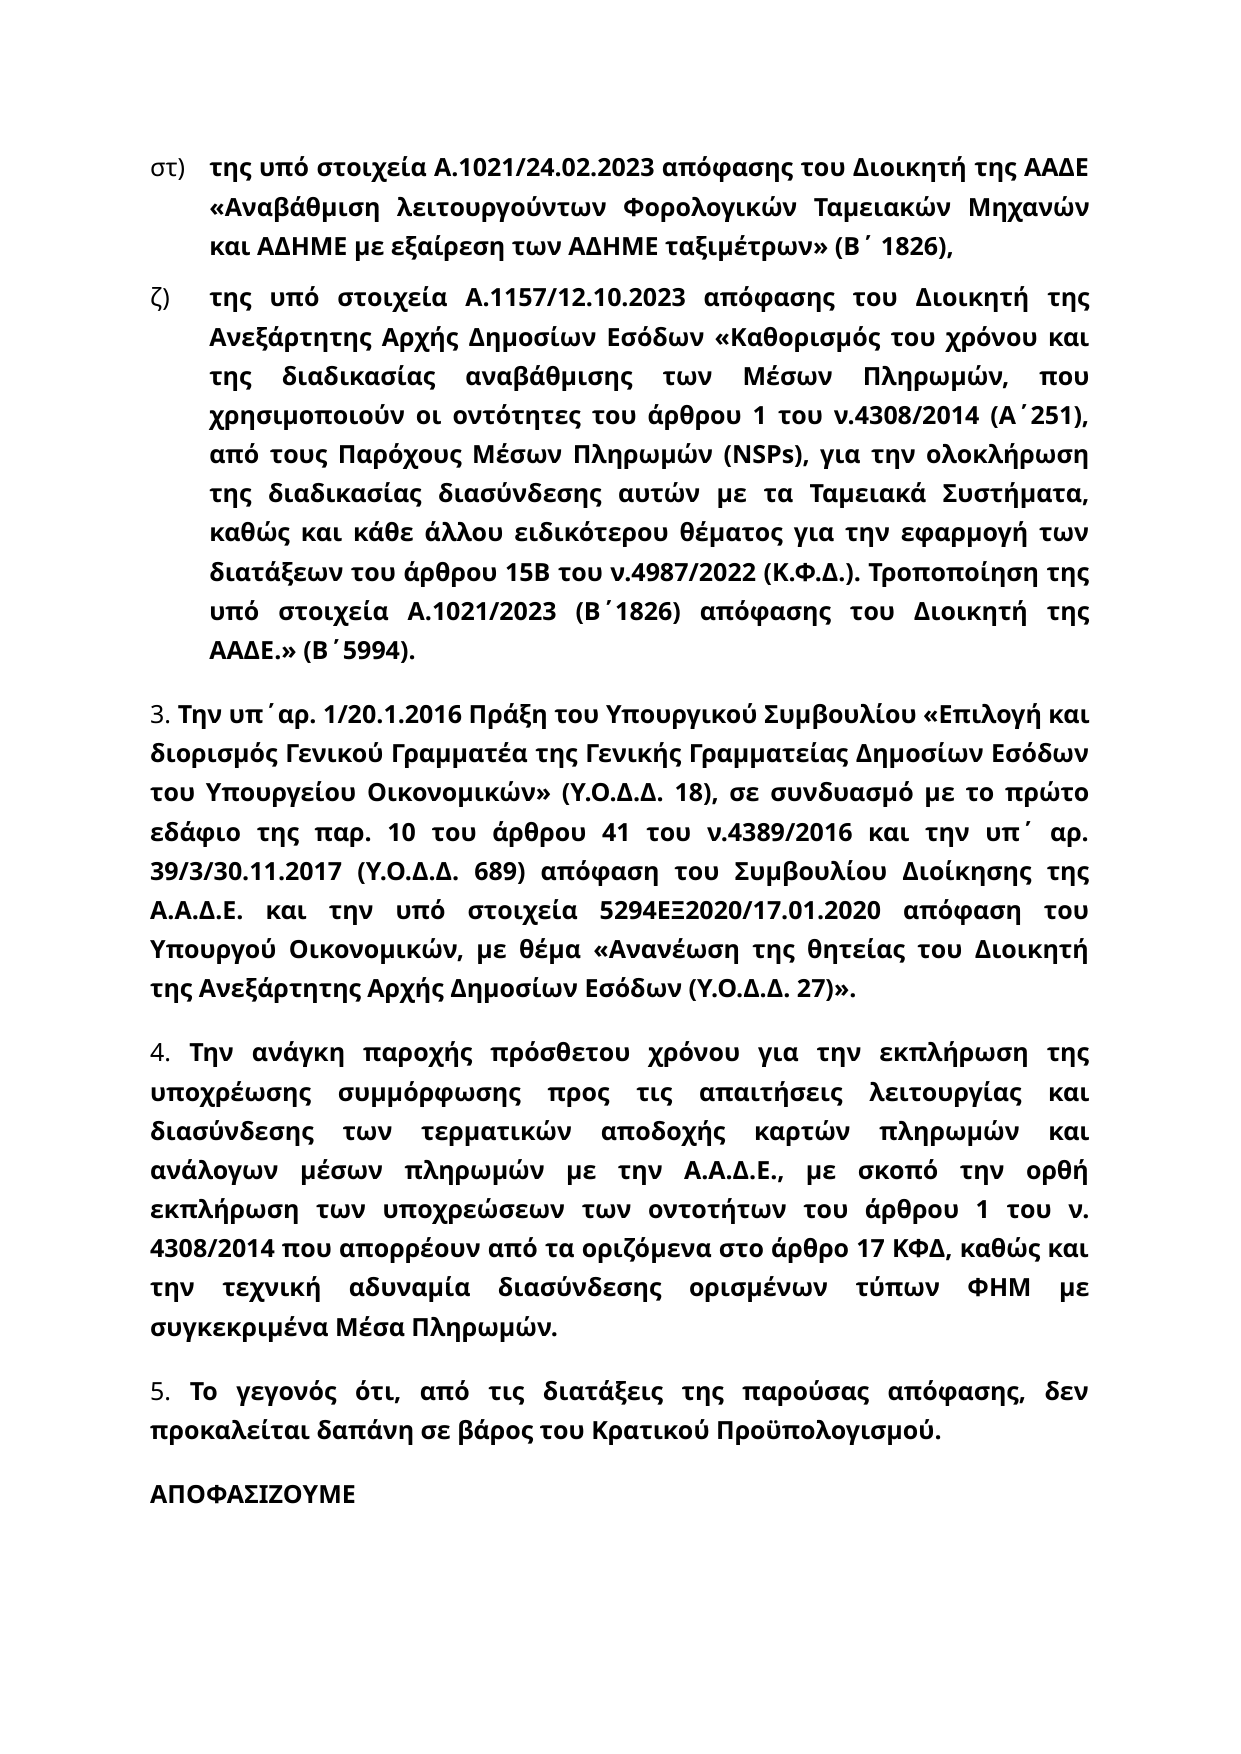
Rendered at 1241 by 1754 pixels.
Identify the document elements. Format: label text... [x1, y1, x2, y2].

list ζ) της υπό στοιχεία Α.1157/12.10.2023 απόφασης του Διοικητή της Ανεξάρτητης Αρχής Δημοσίων Εσόδων «Καθορισμός του χρόνου και της διαδικασίας αναβάθμισης των Μέσων Πληρωμών, που χρησιμοποιούν οι οντότητες του άρθρου 1 του ν.4308/2014 (Α΄251), από τους Παρόχους Μέσων Πληρωμών (NSPs), για την ολοκλήρωση της διαδικασίας διασύνδεσης αυτών με τα Ταμειακά Συστήματα, καθώς και κάθε άλλου ειδικότερου θέματος για την εφαρμογή των διατάξεων του άρθρου 15Β του ν.4987/2022 (Κ.Φ.Δ.). Τροποποίηση της υπό στοιχεία Α.1021/2023 (Β΄1826) απόφασης του Διοικητή της ΑΑΔΕ.» (Β΄5994). [150, 280, 1090, 667]
text 5. Το γεγονός ότι, από τις διατάξεις της παρούσας απόφασης, δεν προκαλείται δαπάνη σε βάρος του Κρατικού Προϋπολογισμού. [150, 1373, 1090, 1447]
text ΑΠΟΦΑΣΙΖΟΥΜΕ [150, 1477, 1090, 1511]
text 4. Την ανάγκη παροχής πρόσθετου χρόνου για την εκπλήρωση της υποχρέωσης συμμόρφωσης προς τις απαιτήσεις λειτουργίας και διασύνδεσης των τερματικών αποδοχής καρτών πληρωμών και ανάλογων μέσων πληρωμών με την Α.Α.Δ.Ε., με σκοπό την ορθή εκπλήρωση των υποχρεώσεων των οντοτήτων του άρθρου 1 του ν. 4308/2014 που απορρέουν από τα οριζόμενα στο άρθρο 17 ΚΦΔ, καθώς και την τεχνική αδυναμία διασύνδεσης ορισμένων τύπων ΦΗΜ με συγκεκριμένα Μέσα Πληρωμών. [150, 1035, 1090, 1343]
list στ) της υπό στοιχεία Α.1021/24.02.2023 απόφασης του Διοικητή της ΑΑΔΕ «Αναβάθμιση λειτουργούντων Φορολογικών Ταμειακών Μηχανών και ΑΔΗΜΕ με εξαίρεση των ΑΔΗΜΕ ταξιμέτρων» (Β΄ 1826), [150, 150, 1090, 262]
text 3. Την υπ΄αρ. 1/20.1.2016 Πράξη του Υπουργικού Συμβουλίου «Επιλογή και διορισμός Γενικού Γραμματέα της Γενικής Γραμματείας Δημοσίων Εσόδων του Υπουργείου Οικονομικών» (Υ.Ο.Δ.Δ. 18), σε συνδυασμό με το πρώτο εδάφιο της παρ. 10 του άρθρου 41 του ν.4389/2016 και την υπ΄ αρ. 39/3/30.11.2017 (Υ.Ο.Δ.Δ. 689) απόφαση του Συμβουλίου Διοίκησης της Α.Α.Δ.Ε. και την υπό στοιχεία 5294ΕΞ2020/17.01.2020 απόφαση του Υπουργού Οικονομικών, με θέμα «Ανανέωση της θητείας του Διοικητή της Ανεξάρτητης Αρχής Δημοσίων Εσόδων (Υ.Ο.Δ.Δ. 27)». [150, 697, 1090, 1005]
